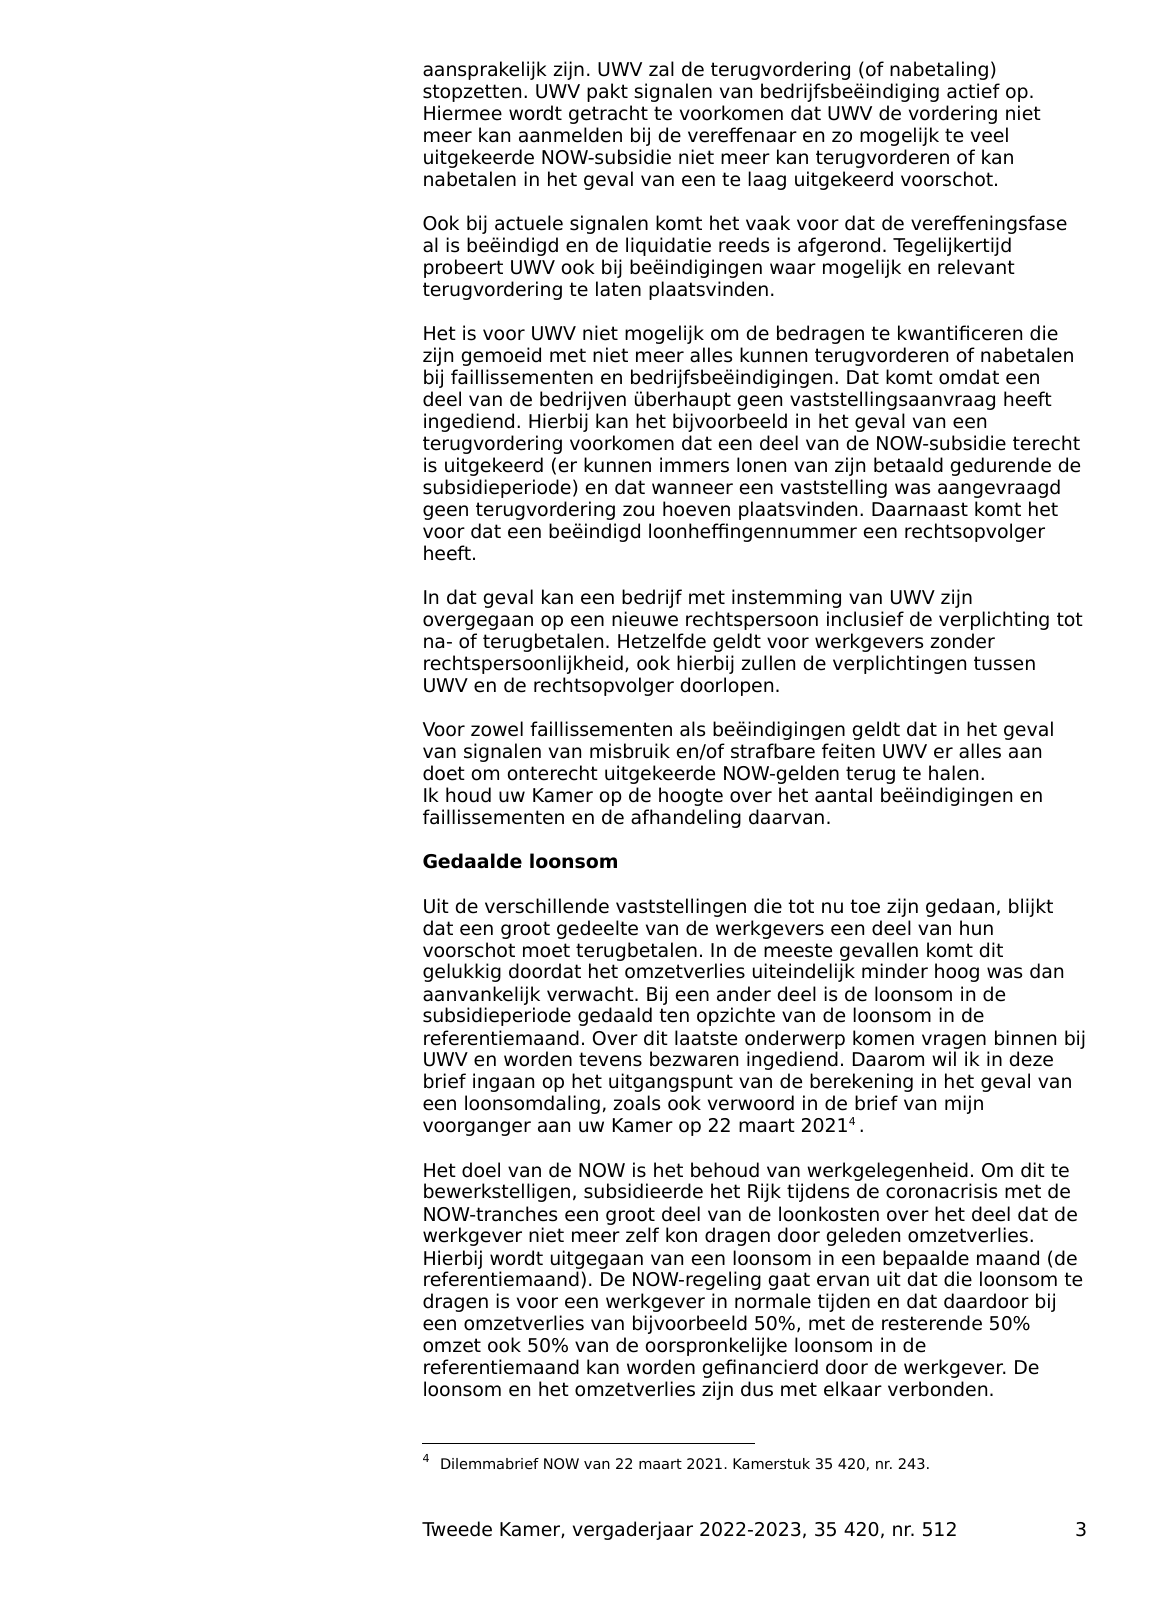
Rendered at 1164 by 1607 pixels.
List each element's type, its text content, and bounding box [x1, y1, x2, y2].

text Het is voor UWV niet mogelijk om de bedragen te kwantificeren die zijn gemoeid met niet meer alles kunnen terugvorderen of nabetalen bij faillissementen en bedrijfsbeëindigingen. Dat komt omdat een deel van de bedrijven überhaupt geen vaststellingsaanvraag heeft ingediend. Hierbij kan het bijvoorbeeld in het geval van een terugvordering voorkomen dat een deel van de NOW-subsidie terecht is uitgekeerd (er kunnen immers lonen van zijn betaald gedurende de subsidieperiode) en dat wanneer een vaststelling was aangevraagd geen terugvordering zou hoeven plaatsvinden. Daarnaast komt het voor dat een beëindigd loonheffingennummer een rechtsopvolger heeft. [422, 323, 1087, 565]
text In dat geval kan een bedrijf met instemming van UWV zijn overgegaan op een nieuwe rechtspersoon inclusief de verplichting tot na- of terugbetalen. Hetzelfde geldt voor werkgevers zonder rechtspersoonlijkheid, ook hierbij zullen de verplichtingen tussen UWV en de rechtsopvolger doorlopen. [422, 587, 1087, 697]
text Dilemmabrief NOW van 22 maart 2021. Kamerstuk 35 420, nr. 243. [422, 1452, 1087, 1474]
text Voor zowel faillissementen als beëindigingen geldt dat in het geval van signalen van misbruik en/of strafbare feiten UWV er alles aan doet om onterecht uitgekeerde NOW-gelden terug te halen. [422, 719, 1087, 785]
text Ook bij actuele signalen komt het vaak voor dat de vereffeningsfase al is beëindigd en de liquidatie reeds is afgerond. Tegelijkertijd probeert UWV ook bij beëindigingen waar mogelijk en relevant terugvordering te laten plaatsvinden. [422, 213, 1087, 301]
text Uit de verschillende vaststellingen die tot nu toe zijn gedaan, blijkt dat een groot gedeelte van de werkgevers een deel van hun voorschot moet terugbetalen. In de meeste gevallen komt dit gelukkig doordat het omzetverlies uiteindelijk minder hoog was dan aanvankelijk verwacht. Bij een ander deel is de loonsom in de subsidieperiode gedaald ten opzichte van de loonsom in de referentiemaand. Over dit laatste onderwerp komen vragen binnen bij UWV en worden tevens bezwaren ingediend. Daarom wil ik in deze brief ingaan op het uitgangspunt van de berekening in het geval van een loonsomdaling, zoals ook verwoord in de brief van mijn voorganger aan uw Kamer op 22 maart 2021. [422, 896, 1087, 1137]
subtitle Gedaalde loonsom [422, 851, 1087, 873]
text aansprakelijk zijn. UWV zal de terugvordering (of nabetaling) stopzetten. UWV pakt signalen van bedrijfsbeëindiging actief op. Hiermee wordt getracht te voorkomen dat UWV de vordering niet meer kan aanmelden bij de vereffenaar en zo mogelijk te veel uitgekeerde NOW-subsidie niet meer kan terugvorderen of kan nabetalen in het geval van een te laag uitgekeerd voorschot. [422, 59, 1087, 191]
text Het doel van de NOW is het behoud van werkgelegenheid. Om dit te bewerkstelligen, subsidieerde het Rijk tijdens de coronacrisis met de NOW-tranches een groot deel van de loonkosten over het deel dat de werkgever niet meer zelf kon dragen door geleden omzetverlies. Hierbij wordt uitgegaan van een loonsom in een bepaalde maand (de referentiemaand). De NOW-regeling gaat ervan uit dat die loonsom te dragen is voor een werkgever in normale tijden en dat daardoor bij een omzetverlies van bijvoorbeeld 50%, met de resterende 50% omzet ook 50% van de oorspronkelijke loonsom in de referentiemaand kan worden gefinancierd door de werkgever. De loonsom en het omzetverlies zijn dus met elkaar verbonden. [422, 1159, 1087, 1401]
text Ik houd uw Kamer op de hoogte over het aantal beëindigingen en faillissementen en de afhandeling daarvan. [422, 785, 1087, 829]
